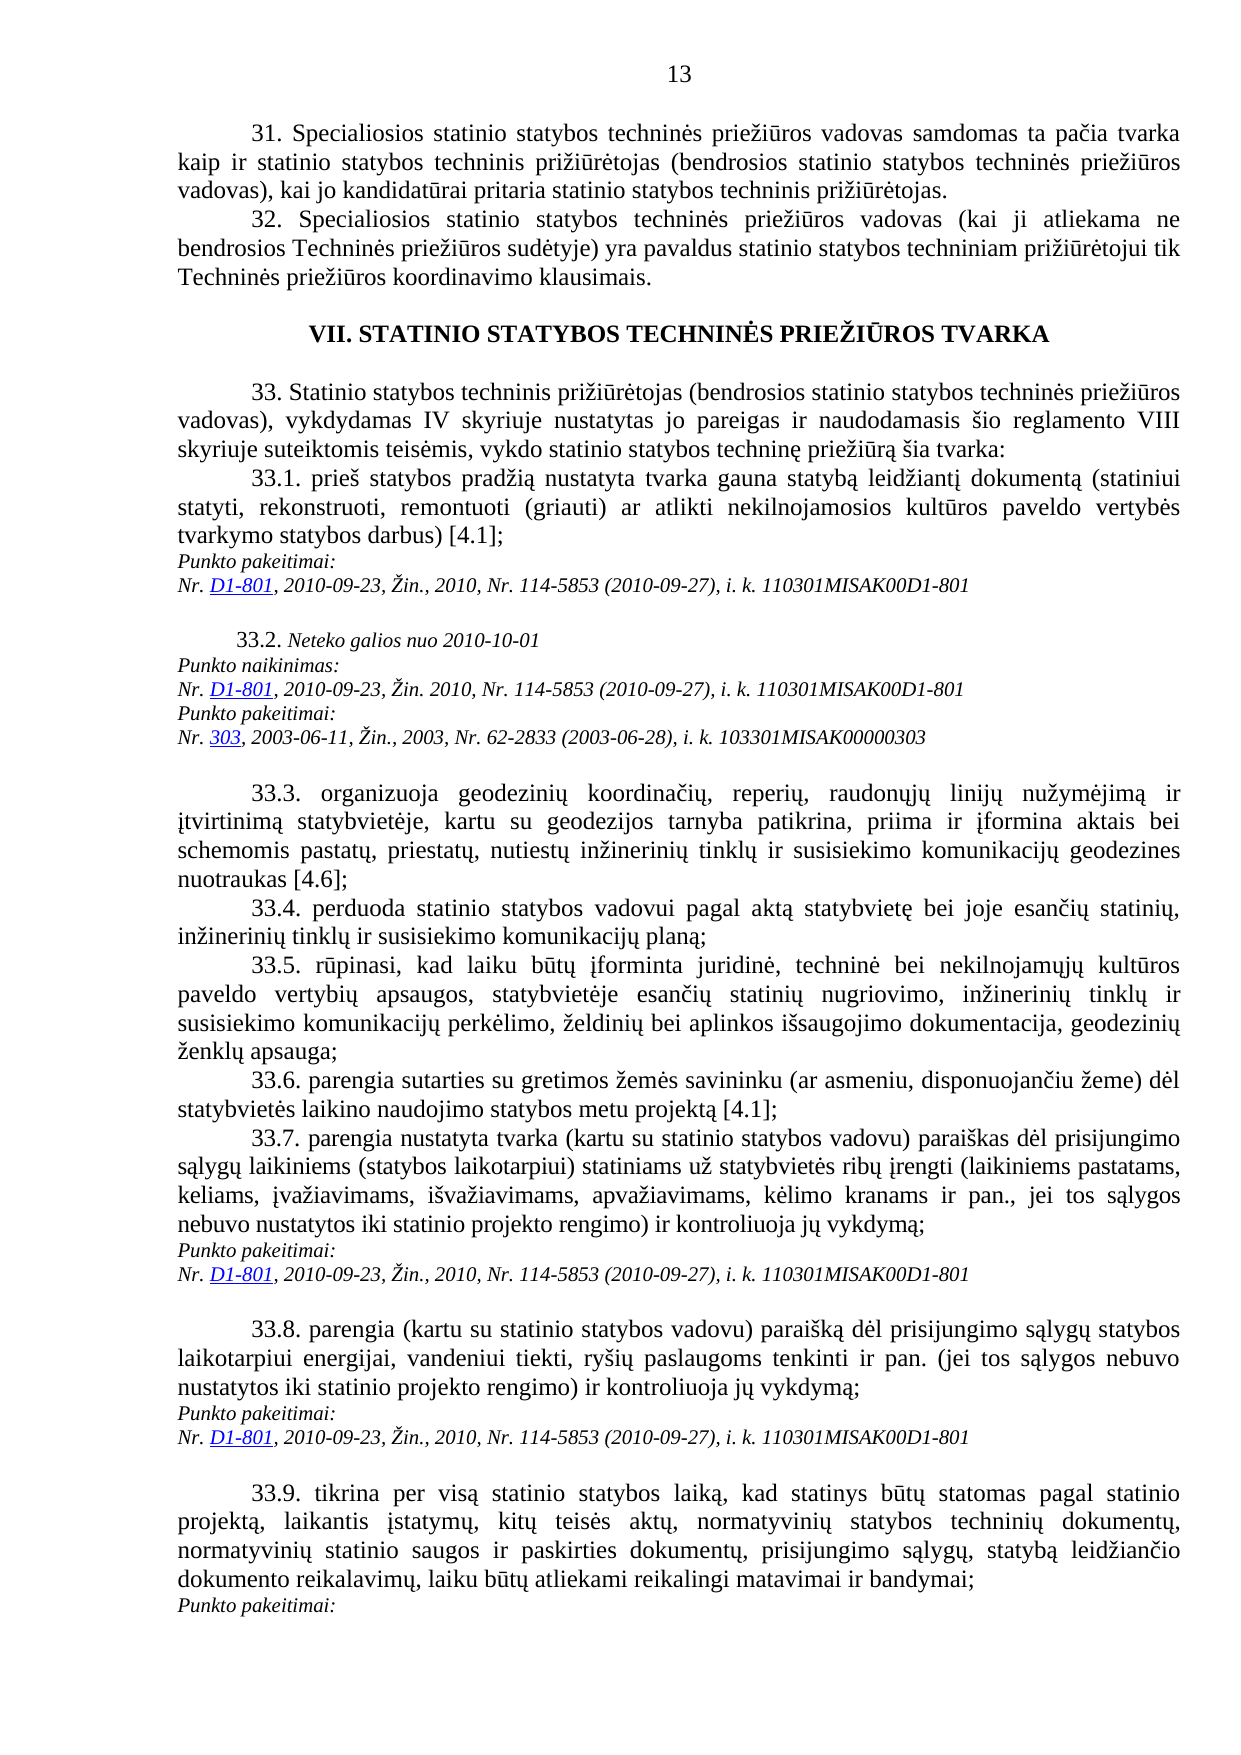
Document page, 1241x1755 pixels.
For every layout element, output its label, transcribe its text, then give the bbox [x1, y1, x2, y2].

text Nr. D1-801, 2010-09-23, Žin., 2010, Nr. 114-5853 (2010-09-27), i. k. 110301MISAK00D1-801 [177, 1262, 1181, 1286]
text 31. Specialiosios statinio statybos techninės priežiūros vadovas samdomas ta pačia tvarka kaip ir statinio statybos techninis prižiūrėtojas (bendrosios statinio statybos techninės priežiūros vadovas), kai jo kandidatūrai pritaria statinio statybos techninis prižiūrėtojas. [177, 118, 1181, 204]
text 33.2. Neteko galios nuo 2010-10-01 [177, 626, 1181, 653]
text 33.9. tikrina per visą statinio statybos laiką, kad statinys būtų statomas pagal statinio projektą, laikantis įstatymų, kitų teisės aktų, normatyvinių statybos techninių dokumentų, normatyvinių statinio saugos ir paskirties dokumentų, prisijungimo sąlygų, statybą leidžiančio dokumento reikalavimų, laiku būtų atliekami reikalingi matavimai ir bandymai; [177, 1478, 1181, 1593]
text Punkto pakeitimai: [177, 701, 1181, 725]
text Punkto pakeitimai: [177, 1238, 1181, 1262]
text Nr. 303, 2003-06-11, Žin., 2003, Nr. 62-2833 (2003-06-28), i. k. 103301MISAK00000303 [177, 725, 1181, 749]
text Punkto naikinimas: [177, 653, 1181, 677]
text Punkto pakeitimai: [177, 1593, 1181, 1617]
text 33.7. parengia nustatyta tvarka (kartu su statinio statybos vadovu) paraiškas dėl prisijungimo sąlygų laikiniems (statybos laikotarpiui) statiniams už statybvietės ribų įrengti (laikiniems pastatams, keliams, įvažiavimams, išvažiavimams, apvažiavimams, kėlimo kranams ir pan., jei tos sąlygos nebuvo nustatytos iki statinio projekto rengimo) ir kontroliuoja jų vykdymą; [177, 1123, 1181, 1238]
text 33.4. perduoda statinio statybos vadovui pagal aktą statybvietę bei joje esančių statinių, inžinerinių tinklų ir susisiekimo komunikacijų planą; [177, 893, 1181, 950]
text 33.3. organizuoja geodezinių koordinačių, reperių, raudonųjų linijų nužymėjimą ir įtvirtinimą statybvietėje, kartu su geodezijos tarnyba patikrina, priima ir įformina aktais bei schemomis pastatų, priestatų, nutiestų inžinerinių tinklų ir susisiekimo komunikacijų geodezines nuotraukas [4.6]; [177, 778, 1181, 893]
text 33.8. parengia (kartu su statinio statybos vadovu) paraišką dėl prisijungimo sąlygų statybos laikotarpiui energijai, vandeniui tiekti, ryšių paslaugoms tenkinti ir pan. (jei tos sąlygos nebuvo nustatytos iki statinio projekto rengimo) ir kontroliuoja jų vykdymą; [177, 1314, 1181, 1401]
text 32. Specialiosios statinio statybos techninės priežiūros vadovas (kai ji atliekama ne bendrosios Techninės priežiūros sudėtyje) yra pavaldus statinio statybos techniniam prižiūrėtojui tik Techninės priežiūros koordinavimo klausimais. [177, 204, 1181, 291]
text Nr. D1-801, 2010-09-23, Žin., 2010, Nr. 114-5853 (2010-09-27), i. k. 110301MISAK00D1-801 [177, 1425, 1181, 1449]
text Punkto pakeitimai: [177, 1401, 1181, 1425]
text Nr. D1-801, 2010-09-23, Žin. 2010, Nr. 114-5853 (2010-09-27), i. k. 110301MISAK00D1-801 [177, 677, 1181, 701]
text Punkto pakeitimai: [177, 549, 1181, 573]
text VII. STATINIO STATYBOS TECHNINĖS PRIEŽIŪROS TVARKA [177, 319, 1181, 348]
text 33.6. parengia sutarties su gretimos žemės savininku (ar asmeniu, disponuojančiu žeme) dėl statybvietės laikino naudojimo statybos metu projektą [4.1]; [177, 1065, 1181, 1123]
text 33.1. prieš statybos pradžią nustatyta tvarka gauna statybą leidžiantį dokumentą (statiniui statyti, rekonstruoti, remontuoti (griauti) ar atlikti nekilnojamosios kultūros paveldo vertybės tvarkymo statybos darbus) [4.1]; [177, 463, 1181, 549]
text 33.5. rūpinasi, kad laiku būtų įforminta juridinė, techninė bei nekilnojamųjų kultūros paveldo vertybių apsaugos, statybvietėje esančių statinių nugriovimo, inžinerinių tinklų ir susisiekimo komunikacijų perkėlimo, želdinių bei aplinkos išsaugojimo dokumentacija, geodezinių ženklų apsauga; [177, 950, 1181, 1065]
text Nr. D1-801, 2010-09-23, Žin., 2010, Nr. 114-5853 (2010-09-27), i. k. 110301MISAK00D1-801 [177, 573, 1181, 597]
text 33. Statinio statybos techninis prižiūrėtojas (bendrosios statinio statybos techninės priežiūros vadovas), vykdydamas IV skyriuje nustatytas jo pareigas ir naudodamasis šio reglamento VIII skyriuje suteiktomis teisėmis, vykdo statinio statybos techninę priežiūrą šia tvarka: [177, 377, 1181, 463]
